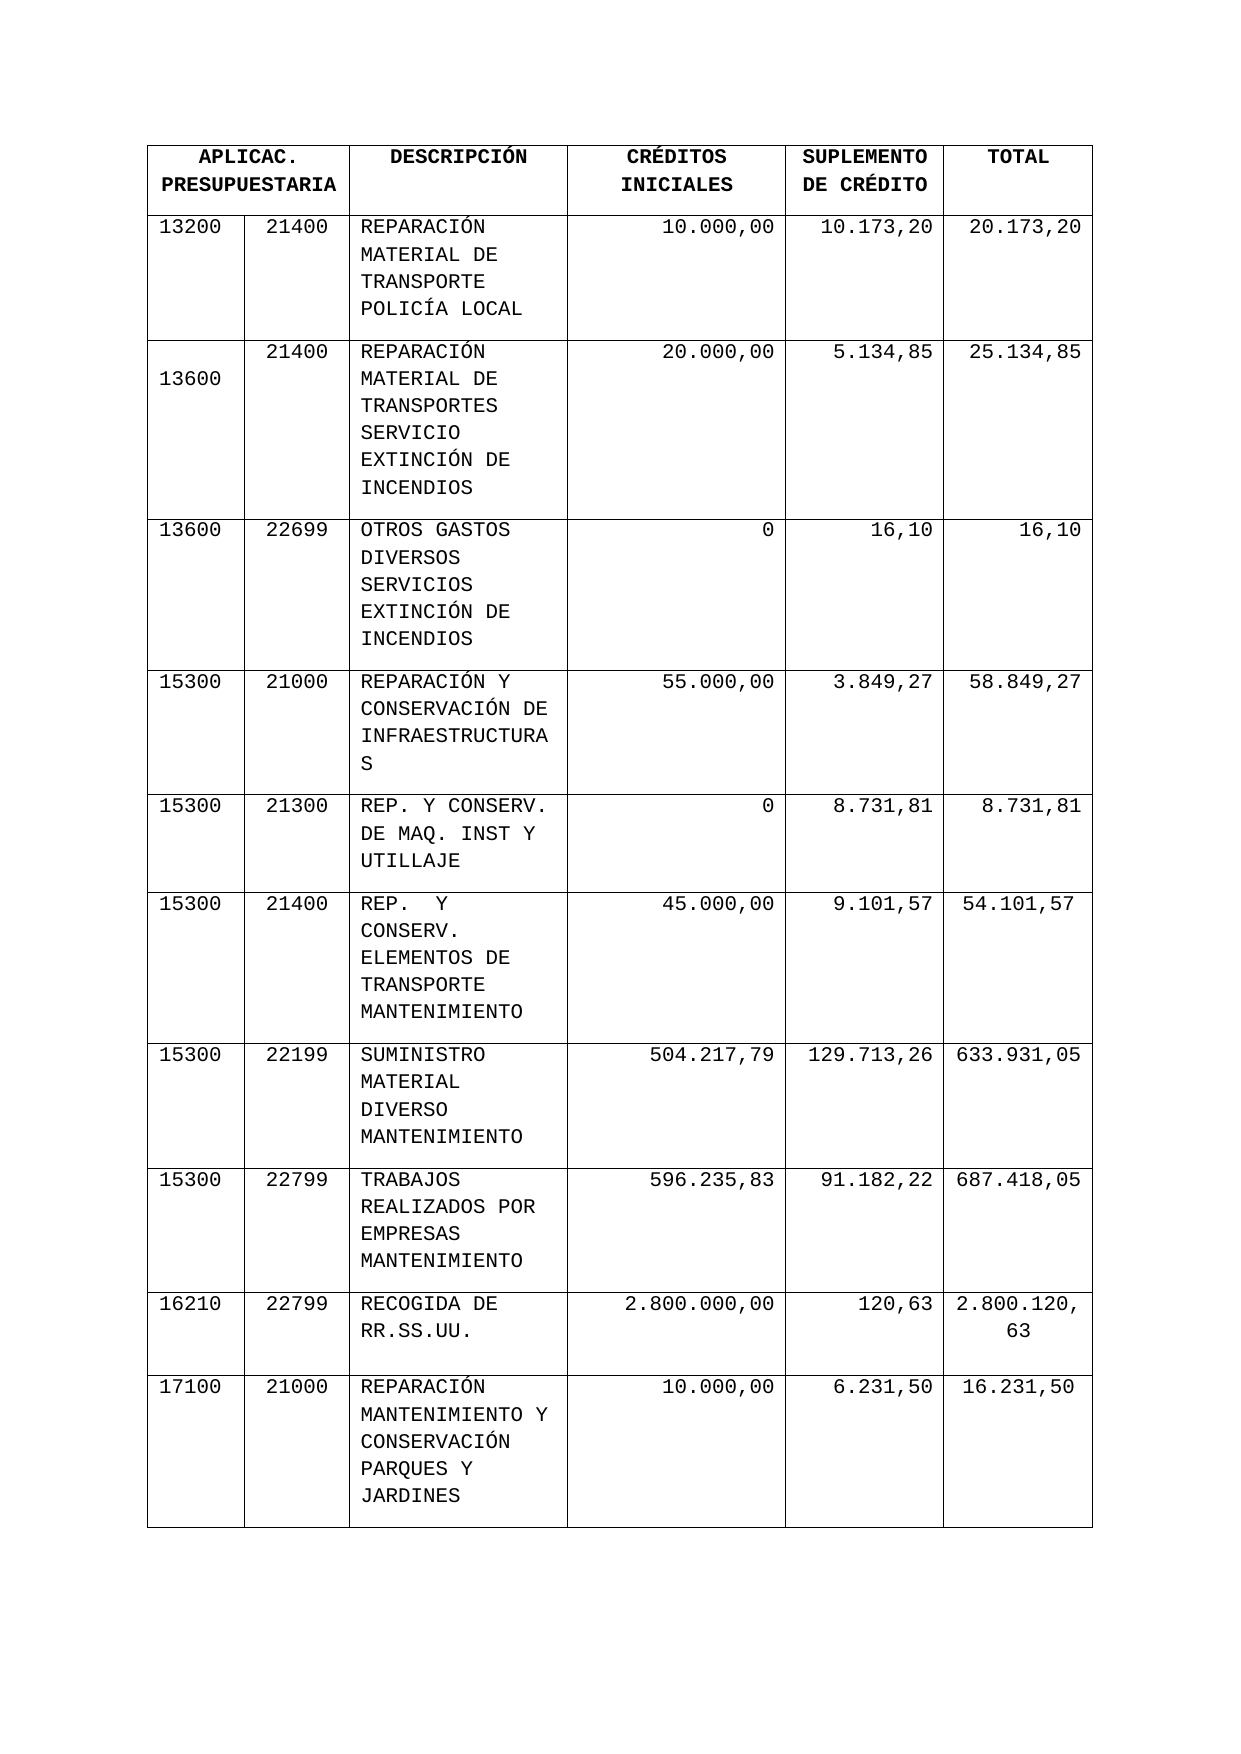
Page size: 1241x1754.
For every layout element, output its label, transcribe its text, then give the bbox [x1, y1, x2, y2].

table_cell 16,10 [944, 520, 1092, 670]
table_cell 22699 [245, 520, 349, 670]
table_cell 54.101,57 [944, 893, 1092, 1043]
table_cell TRABAJOS REALIZADOS POR EMPRESAS MANTENIMIENTO [350, 1169, 567, 1292]
table_cell 13600 [148, 520, 244, 670]
table_cell 687.418,05 [944, 1169, 1092, 1292]
table_header CRÉDITOS INICIALES [568, 146, 785, 215]
table_cell 13600 [148, 341, 244, 518]
table_cell 3.849,27 [786, 671, 943, 794]
table_cell 15300 [148, 795, 244, 892]
table_cell 21000 [245, 1376, 349, 1527]
table_cell 8.731,81 [786, 795, 943, 892]
table_cell 22199 [245, 1044, 349, 1167]
table_cell 10.000,00 [568, 1376, 785, 1527]
table_cell 9.101,57 [786, 893, 943, 1043]
table_cell 20.173,20 [944, 216, 1092, 340]
table_cell REP. Y CONSERV. ELEMENTOS DE TRANSPORTE MANTENIMIENTO [350, 893, 567, 1043]
table_cell 16.231,50 [944, 1376, 1092, 1527]
table_cell 16,10 [786, 520, 943, 670]
table_cell 0 [568, 520, 785, 670]
table_cell 10.173,20 [786, 216, 943, 340]
table_cell 58.849,27 [944, 671, 1092, 794]
table_cell OTROS GASTOS DIVERSOS SERVICIOS EXTINCIÓN DE INCENDIOS [350, 520, 567, 670]
table_cell REPARACIÓN MANTENIMIENTO Y CONSERVACIÓN PARQUES Y JARDINES [350, 1376, 567, 1527]
table_cell RECOGIDA DE RR.SS.UU. [350, 1293, 567, 1375]
table_cell 0 [568, 795, 785, 892]
table_header SUPLEMENTO DE CRÉDITO [786, 146, 943, 215]
table_cell 25.134,85 [944, 341, 1092, 518]
table_cell REPARACIÓN MATERIAL DE TRANSPORTE POLICÍA LOCAL [350, 216, 567, 340]
table_cell 22799 [245, 1169, 349, 1292]
table_cell 6.231,50 [786, 1376, 943, 1527]
table_cell 21400 [245, 893, 349, 1043]
table_cell 21300 [245, 795, 349, 892]
table_cell 21000 [245, 671, 349, 794]
table_cell 22799 [245, 1293, 349, 1375]
table_cell SUMINISTRO MATERIAL DIVERSO MANTENIMIENTO [350, 1044, 567, 1167]
table_cell 5.134,85 [786, 341, 943, 518]
table_header DESCRIPCIÓN [350, 146, 567, 215]
table_cell 21400 [245, 216, 349, 340]
table_cell 91.182,22 [786, 1169, 943, 1292]
table_cell 120,63 [786, 1293, 943, 1375]
table_cell 20.000,00 [568, 341, 785, 518]
table_cell REPARACIÓN MATERIAL DE TRANSPORTES SERVICIO EXTINCIÓN DE INCENDIOS [350, 341, 567, 518]
table_cell 2.800.120,63 [944, 1293, 1092, 1375]
table_cell 16210 [148, 1293, 244, 1375]
table_cell 129.713,26 [786, 1044, 943, 1167]
table_cell 17100 [148, 1376, 244, 1527]
table_cell 13200 [148, 216, 244, 340]
table_cell 10.000,00 [568, 216, 785, 340]
table_cell 15300 [148, 1169, 244, 1292]
table_cell REP. Y CONSERV. DE MAQ. INST Y UTILLAJE [350, 795, 567, 892]
table_cell 15300 [148, 671, 244, 794]
table_header APLICAC. PRESUPUESTARIA [148, 146, 349, 215]
table_cell 596.235,83 [568, 1169, 785, 1292]
table_cell 633.931,05 [944, 1044, 1092, 1167]
table_cell 15300 [148, 1044, 244, 1167]
table_cell 21400 [245, 341, 349, 518]
table_cell 8.731,81 [944, 795, 1092, 892]
table_cell 15300 [148, 893, 244, 1043]
table_cell 2.800.000,00 [568, 1293, 785, 1375]
table_cell 504.217,79 [568, 1044, 785, 1167]
table_header TOTAL [944, 146, 1092, 215]
table_cell 55.000,00 [568, 671, 785, 794]
table_cell REPARACIÓN Y CONSERVACIÓN DE INFRAESTRUCTURAS [350, 671, 567, 794]
table_cell 45.000,00 [568, 893, 785, 1043]
